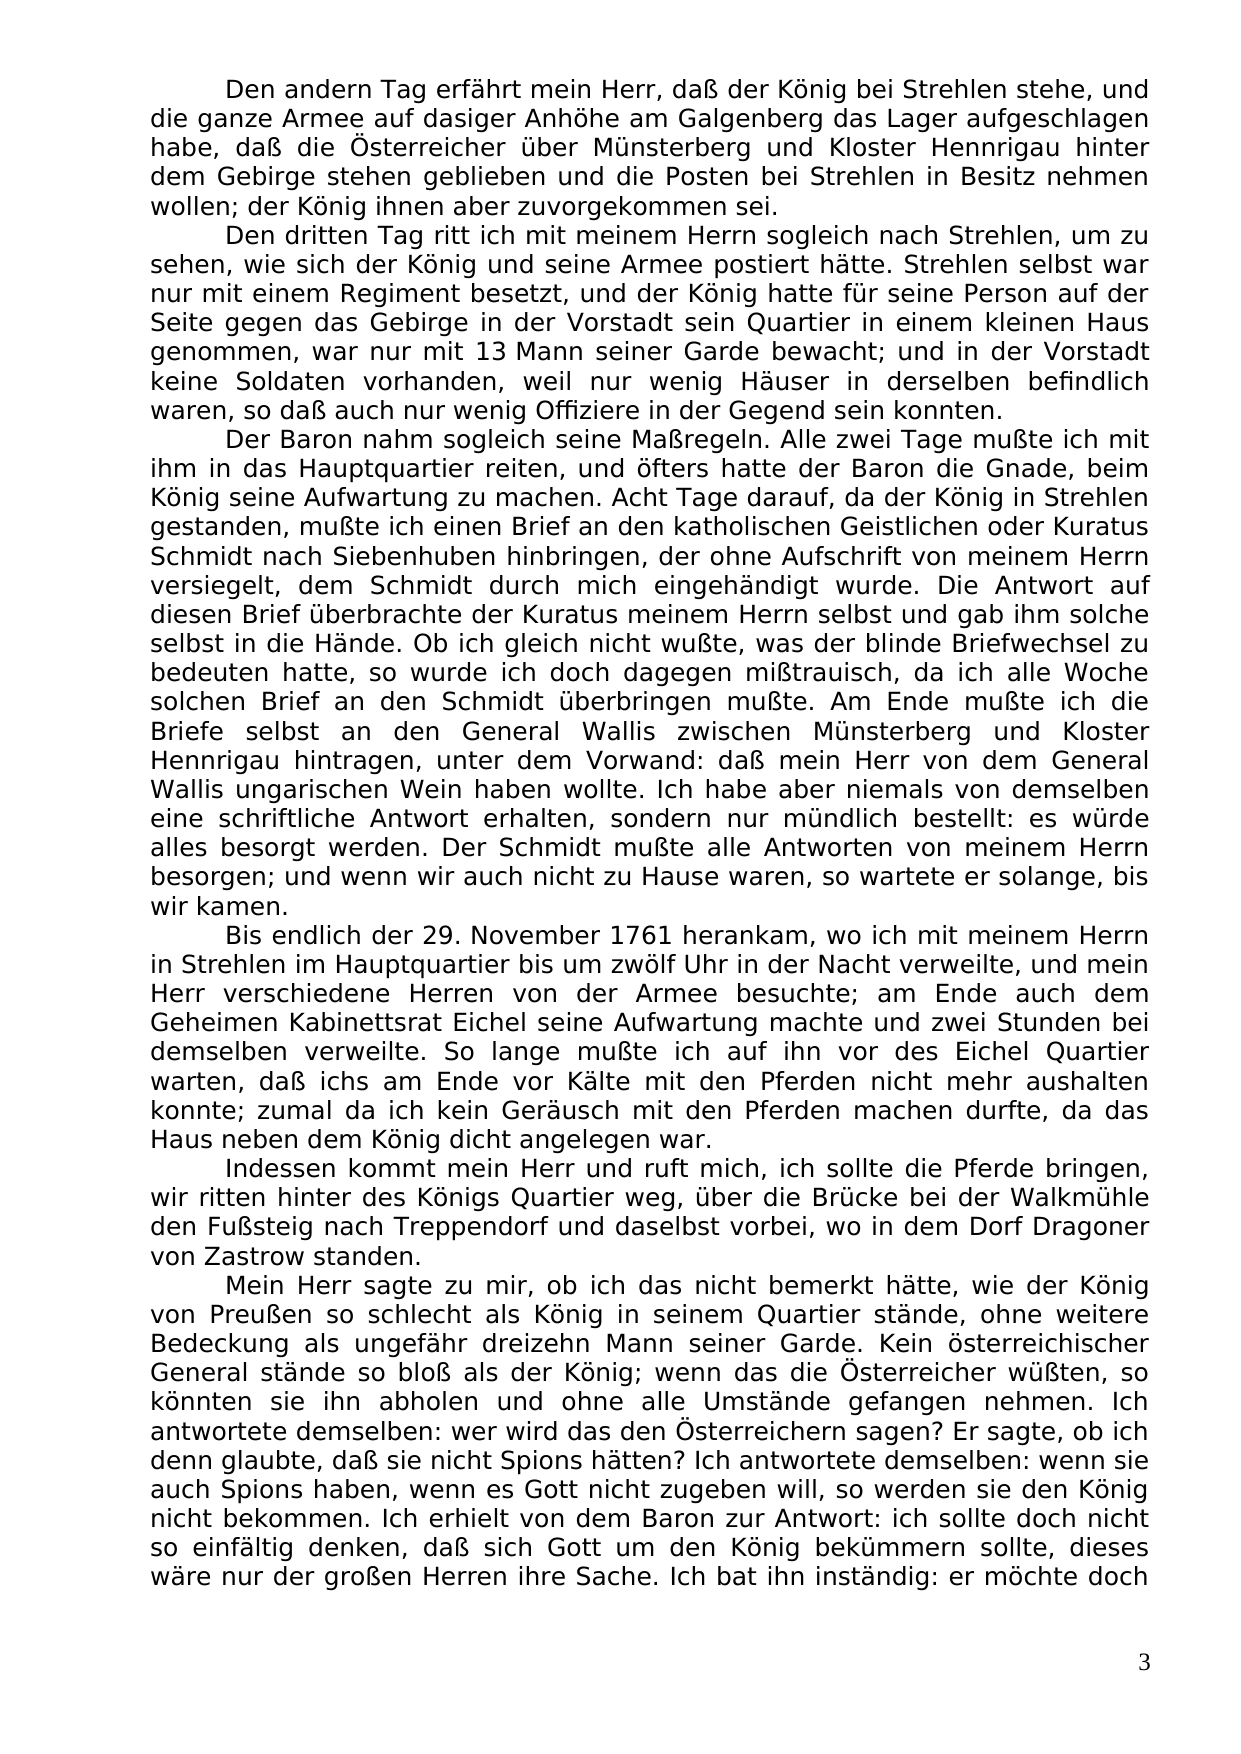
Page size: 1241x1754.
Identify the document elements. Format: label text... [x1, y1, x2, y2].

text Bis endlich der 29. November 1761 herankam, wo ich mit meinem Herrn in Strehlen im Hauptquartier bis um zwölf Uhr in der Nacht verweilte, und mein Herr verschiedene Herren von der Armee besuchte; am Ende auch dem Geheimen Kabinettsrat Eichel seine Aufwartung machte und zwei Stunden bei demselben verweilte. So lange mußte ich auf ihn vor des Eichel Quartier warten, daß ichs am Ende vor Kälte mit den Pferden nicht mehr aushalten konnte; zumal da ich kein Geräusch mit den Pferden machen durfte, da das Haus neben dem König dicht angelegen war. [150, 921, 1151, 1154]
text Den dritten Tag ritt ich mit meinem Herrn sogleich nach Strehlen, um zu sehen, wie sich der König und seine Armee postiert hätte. Strehlen selbst war nur mit einem Regiment besetzt, und der König hatte für seine Person auf der Seite gegen das Gebirge in der Vorstadt sein Quartier in einem kleinen Haus genommen, war nur mit 13 Mann seiner Garde bewacht; und in der Vorstadt keine Soldaten vorhanden, weil nur wenig Häuser in derselben befindlich waren, so daß auch nur wenig Offiziere in der Gegend sein konnten. [150, 221, 1151, 425]
text Der Baron nahm sogleich seine Maßregeln. Alle zwei Tage mußte ich mit ihm in das Hauptquartier reiten, und öfters hatte der Baron die Gnade, beim König seine Aufwartung zu machen. Acht Tage darauf, da der König in Strehlen gestanden, mußte ich einen Brief an den katholischen Geistlichen oder Kuratus Schmidt nach Siebenhuben hinbringen, der ohne Aufschrift von meinem Herrn versiegelt, dem Schmidt durch mich eingehändigt wurde. Die Antwort auf diesen Brief überbrachte der Kuratus meinem Herrn selbst und gab ihm solche selbst in die Hände. Ob ich gleich nicht wußte, was der blinde Briefwechsel zu bedeuten hatte, so wurde ich doch dagegen mißtrauisch, da ich alle Woche solchen Brief an den Schmidt überbringen mußte. Am Ende mußte ich die Briefe selbst an den General Wallis zwischen Münsterberg und Kloster Hennrigau hintragen, unter dem Vorwand: daß mein Herr von dem General Wallis ungarischen Wein haben wollte. Ich habe aber niemals von demselben eine schriftliche Antwort erhalten, sondern nur mündlich bestellt: es würde alles besorgt werden. Der Schmidt mußte alle Antworten von meinem Herrn besorgen; und wenn wir auch nicht zu Hause waren, so wartete er solange, bis wir kamen. [150, 425, 1151, 921]
text Indessen kommt mein Herr und ruft mich, ich sollte die Pferde bringen, wir ritten hinter des Königs Quartier weg, über die Brücke bei der Walkmühle den Fußsteig nach Treppendorf und daselbst vorbei, wo in dem Dorf Dragoner von Zastrow standen. [150, 1154, 1151, 1271]
text Mein Herr sagte zu mir, ob ich das nicht bemerkt hätte, wie der König von Preußen so schlecht als König in seinem Quartier stände, ohne weitere Bedeckung als ungefähr dreizehn Mann seiner Garde. Kein österreichischer General stände so bloß als der König; wenn das die Österreicher wüßten, so könnten sie ihn abholen und ohne alle Umstände gefangen nehmen. Ich antwortete demselben: wer wird das den Österreichern sagen? Er sagte, ob ich denn glaubte, daß sie nicht Spions hätten? Ich antwortete demselben: wenn sie auch Spions haben, wenn es Gott nicht zugeben will, so werden sie den König nicht bekommen. Ich erhielt von dem Baron zur Antwort: ich sollte doch nicht so einfältig denken, daß sich Gott um den König bekümmern sollte, dieses wäre nur der großen Herren ihre Sache. Ich bat ihn inständig: er möchte doch [150, 1271, 1151, 1592]
text Den andern Tag erfährt mein Herr, daß der König bei Strehlen stehe, und die ganze Armee auf dasiger Anhöhe am Galgenberg das Lager aufgeschlagen habe, daß die Österreicher über Münsterberg und Kloster Hennrigau hinter dem Gebirge stehen geblieben und die Posten bei Strehlen in Besitz nehmen wollen; der König ihnen aber zuvorgekommen sei. [150, 75, 1151, 221]
